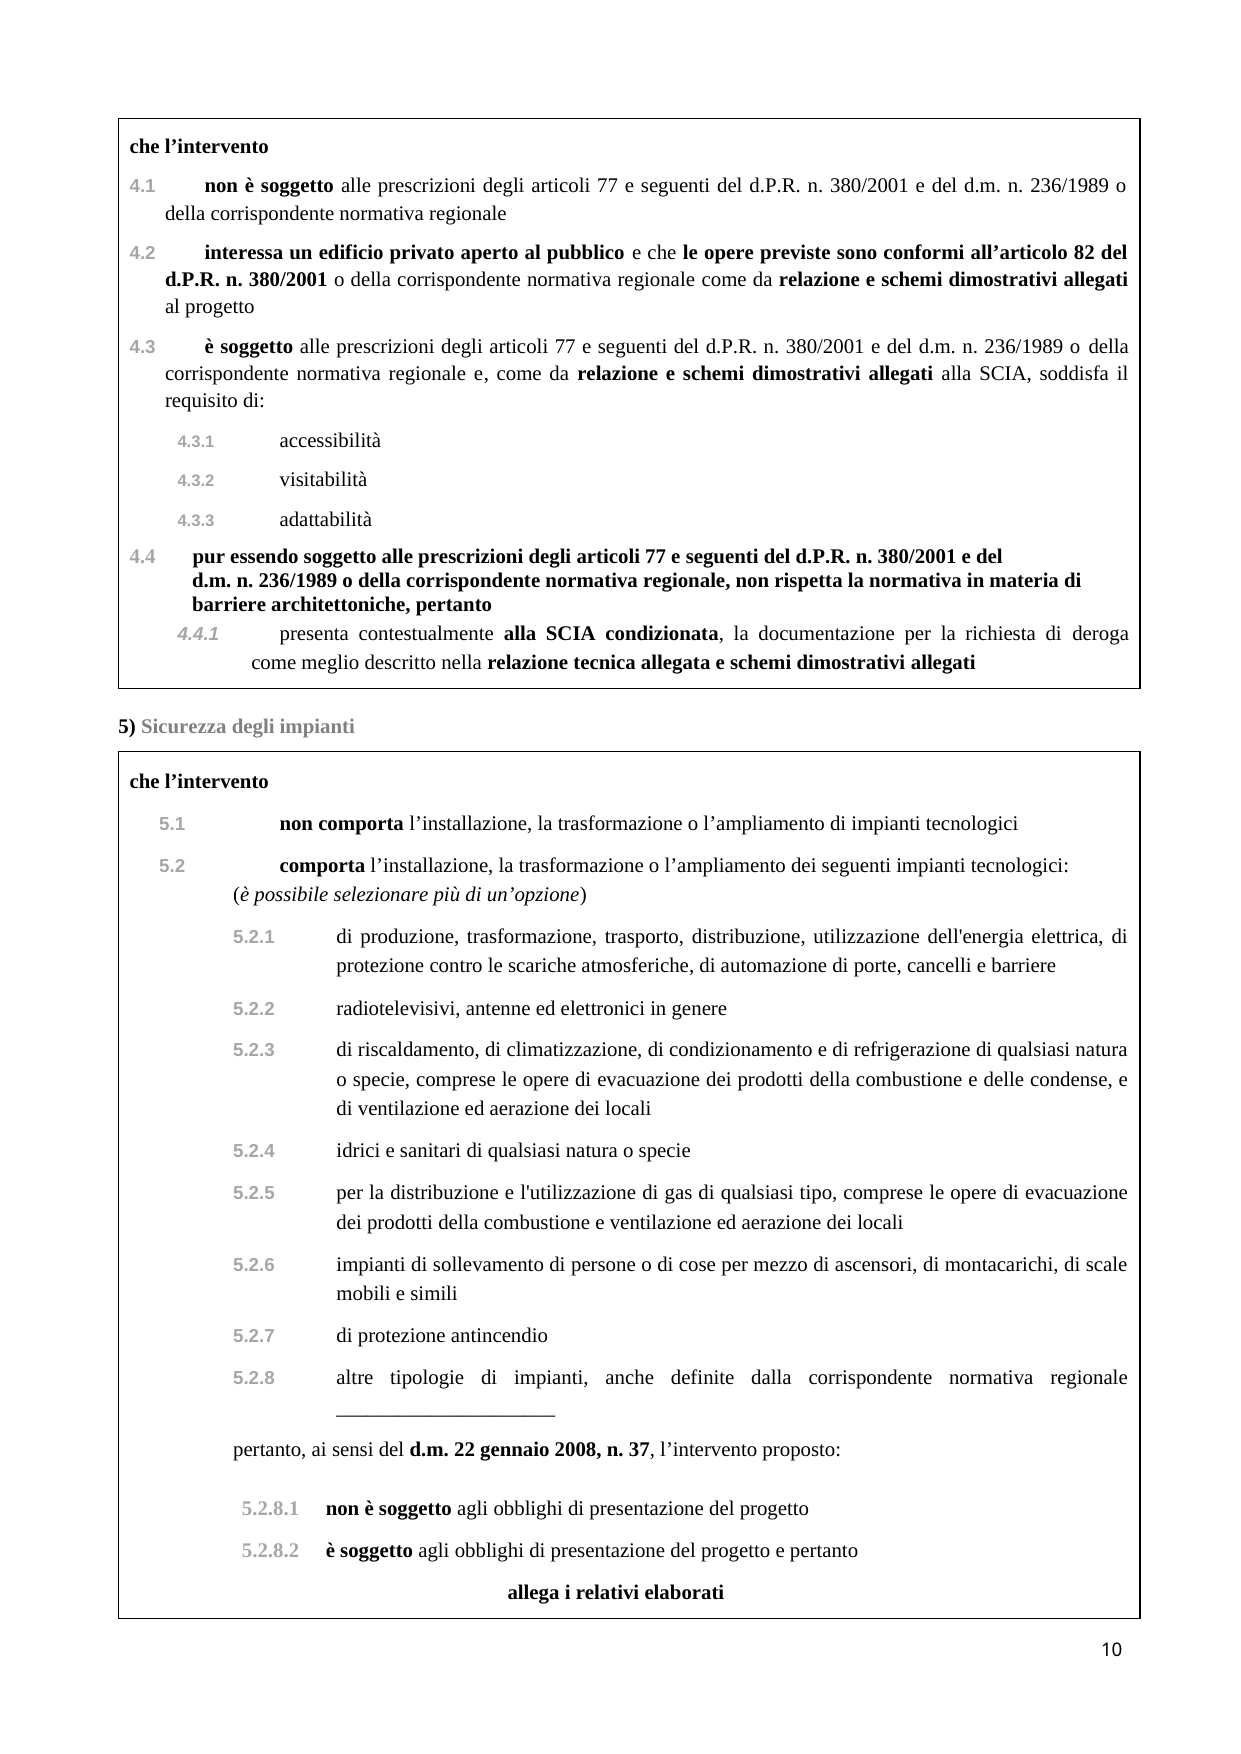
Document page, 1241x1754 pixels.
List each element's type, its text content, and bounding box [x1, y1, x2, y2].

text 5) Sicurezza degli impianti [118, 714, 1122, 738]
table_cell pertanto, ai sensi del d.m. 22 gennaio 2008, n. 37, l’intervento proposto: 5.2.8.1  non è soggetto agli obblighi di presentazione del progetto 5.2.8.2  è soggetto agli obblighi di presentazione del progetto e pertanto  allega i relativi elaborati [119, 1433, 1139, 1617]
table_header che l’intervento  non comporta l’installazione, la trasformazione o l’ampliamento di impianti tecnologici  comporta l’installazione, la trasformazione o l’ampliamento dei seguenti impianti tecnologici: (è possibile selezionare più di un’opzione) [119, 752, 1139, 920]
table_header che l’intervento  non è soggetto alle prescrizioni degli articoli 77 e seguenti del d.P.R. n. 380/2001 e del d.m. n. 236/1989 o della corrispondente normativa regionale  interessa un edificio privato aperto al pubblico e che le opere previste sono conformi all’articolo 82 del d.P.R. n. 380/2001 o della corrispondente normativa regionale come da relazione e schemi dimostrativi allegati al progetto  è soggetto alle prescrizioni degli articoli 77 e seguenti del d.P.R. n. 380/2001 e del d.m. n. 236/1989 o della corrispondente normativa regionale e, come da relazione e schemi dimostrativi allegati alla SCIA, soddisfa il requisito di:  accessibilità  visitabilità  adattabilità 4.4  pur essendo soggetto alle prescrizioni degli articoli 77 e seguenti del d.P.R. n. 380/2001 e del d.m. n. 236/1989 o della corrispondente normativa regionale, non rispetta la normativa in materia di barriere architettoniche, pertanto  presenta contestualmente alla SCIA condizionata, la documentazione per la richiesta di deroga come meglio descritto nella relazione tecnica allegata e schemi dimostrativi allegati [119, 119, 1139, 688]
table_cell  di produzione, trasformazione, trasporto, distribuzione, utilizzazione dell'energia elettrica, di protezione contro le scariche atmosferiche, di automazione di porte, cancelli e barriere  radiotelevisivi, antenne ed elettronici in genere  di riscaldamento, di climatizzazione, di condizionamento e di refrigerazione di qualsiasi natura o specie, comprese le opere di evacuazione dei prodotti della combustione e delle condense, e di ventilazione ed aerazione dei locali  idrici e sanitari di qualsiasi natura o specie  per la distribuzione e l'utilizzazione di gas di qualsiasi tipo, comprese le opere di evacuazione dei prodotti della combustione e ventilazione ed aerazione dei locali  impianti di sollevamento di persone o di cose per mezzo di ascensori, di montacarichi, di scale mobili e simili  di protezione antincendio  altre tipologie di impianti, anche definite dalla corrispondente normativa regionale _____________________ [119, 920, 1139, 1433]
